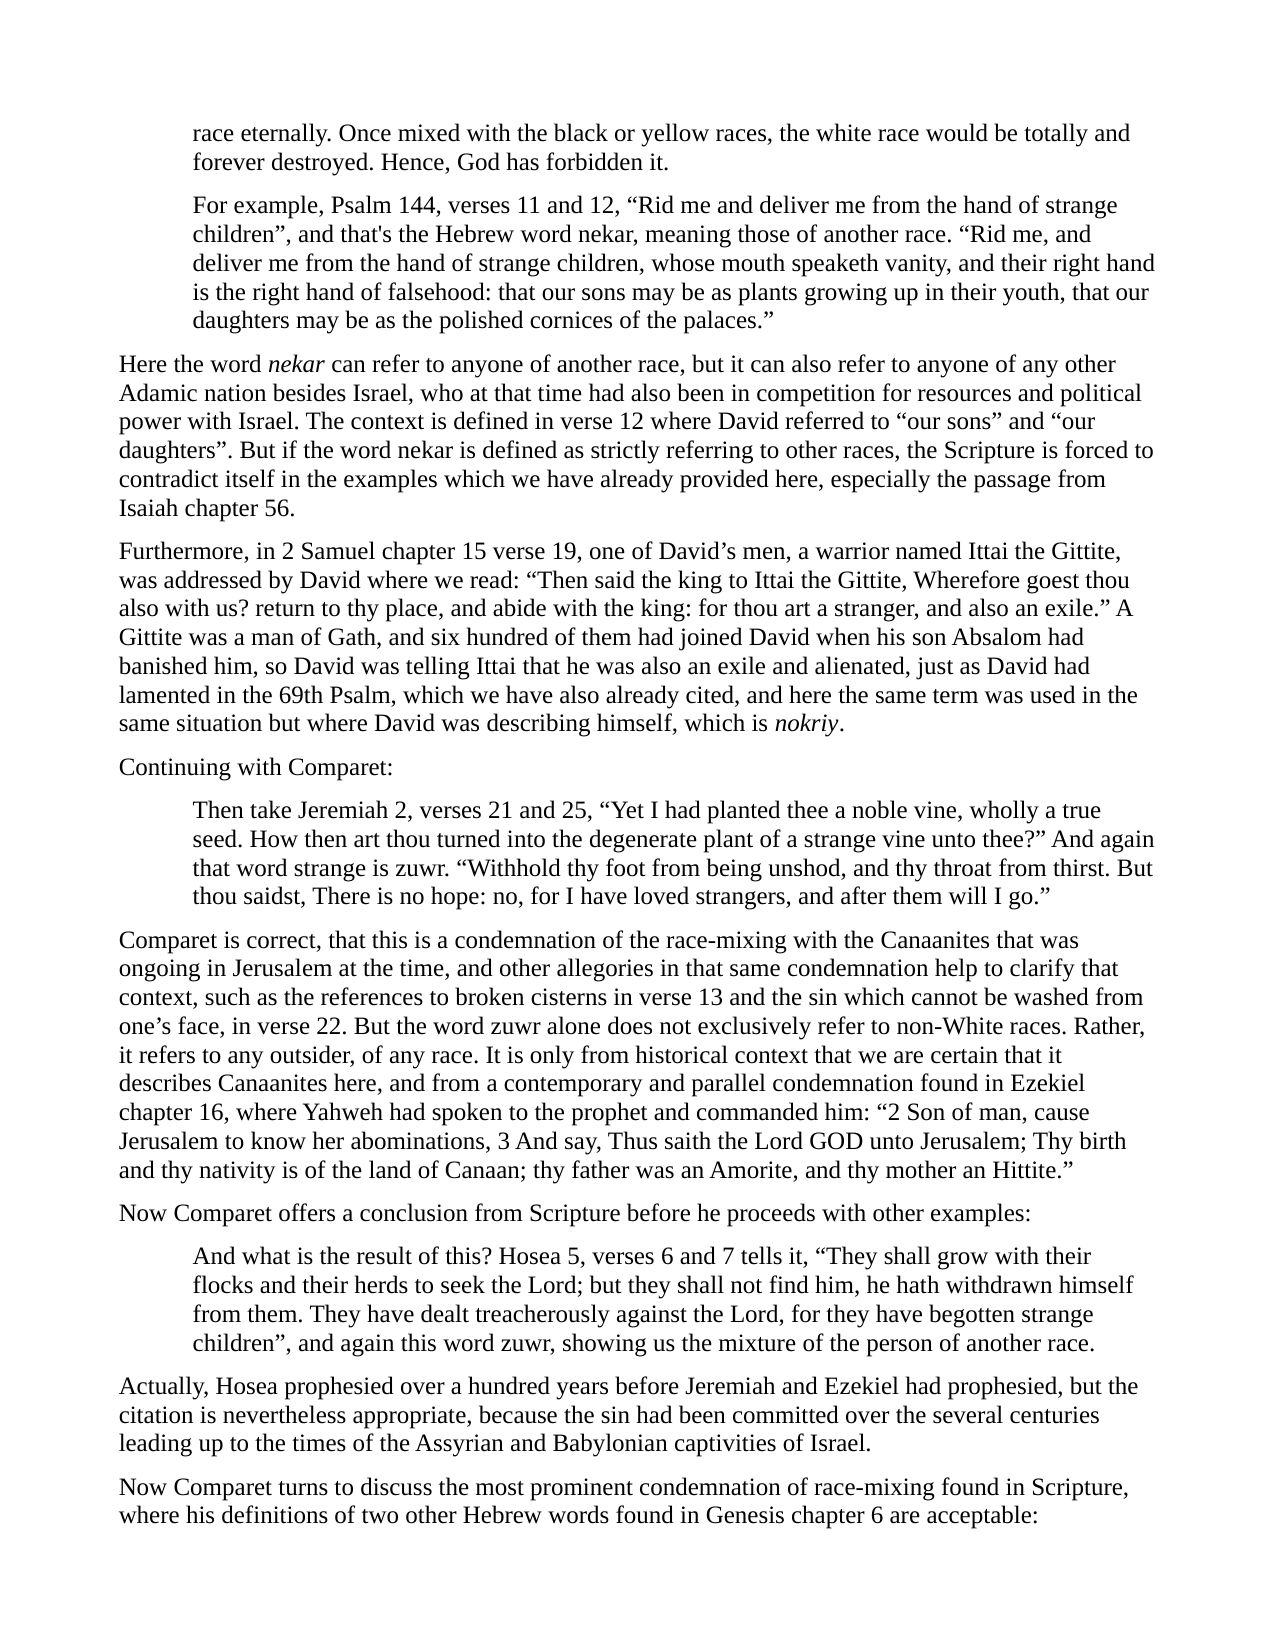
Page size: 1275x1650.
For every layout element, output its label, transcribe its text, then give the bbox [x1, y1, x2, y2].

text race eternally. Once mixed with the black or yellow races, the white race would be totally and forever destroyed. Hence, God has forbidden it. [192, 118, 1156, 176]
text Now Comparet turns to discuss the most prominent condemnation of race-mixing found in Scripture, where his definitions of two other Hebrew words found in Genesis chapter 6 are acceptable: [118, 1472, 1156, 1529]
text Then take Jeremiah 2, verses 21 and 25, “Yet I had planted thee a noble vine, wholly a true seed. How then art thou turned into the degenerate plant of a strange vine unto thee?” And again that word strange is zuwr. “Withhold thy foot from being unshod, and thy throat from thirst. But thou saidst, There is no hope: no, for I have loved strangers, and after them will I go.” [192, 795, 1156, 910]
text Now Comparet offers a conclusion from Scripture before he proceeds with other examples: [118, 1198, 1156, 1227]
text Here the word nekar can refer to anyone of another race, but it can also refer to anyone of any other Adamic nation besides Israel, who at that time had also been in competition for resources and political power with Israel. The context is defined in verse 12 where David referred to “our sons” and “our daughters”. But if the word nekar is defined as strictly referring to other races, the Scripture is forced to contradict itself in the examples which we have already provided here, especially the passage from Isaiah chapter 56. [118, 349, 1156, 521]
text Actually, Hosea prophesied over a hundred years before Jeremiah and Ezekiel had prophesied, but the citation is nevertheless appropriate, because the sin had been committed over the several centuries leading up to the times of the Assyrian and Babylonian captivities of Israel. [118, 1371, 1156, 1457]
text And what is the result of this? Hosea 5, verses 6 and 7 tells it, “They shall grow with their flocks and their herds to seek the Lord; but they shall not find him, he hath withdrawn himself from them. They have dealt treacherously against the Lord, for they have begotten strange children”, and again this word zuwr, showing us the mixture of the person of another race. [192, 1241, 1156, 1356]
text Continuing with Comparet: [118, 752, 1156, 781]
text Comparet is correct, that this is a condemnation of the race-mixing with the Canaanites that was ongoing in Jerusalem at the time, and other allegories in that same condemnation help to clarify that context, such as the references to broken cisterns in verse 13 and the sin which cannot be washed from one’s face, in verse 22. But the word zuwr alone does not exclusively refer to non-White races. Rather, it refers to any outsider, of any race. It is only from historical context that we are certain that it describes Canaanites here, and from a contemporary and parallel condemnation found in Ezekiel chapter 16, where Yahweh had spoken to the prophet and commanded him: “2 Son of man, cause Jerusalem to know her abominations, 3 And say, Thus saith the Lord GOD unto Jerusalem; Thy birth and thy nativity is of the land of Canaan; thy father was an Amorite, and thy mother an Hittite.” [118, 925, 1156, 1183]
text Furthermore, in 2 Samuel chapter 15 verse 19, one of David’s men, a warrior named Ittai the Gittite, was addressed by David where we read: “Then said the king to Ittai the Gittite, Wherefore goest thou also with us? return to thy place, and abide with the king: for thou art a stranger, and also an exile.” A Gittite was a man of Gath, and six hundred of them had joined David when his son Absalom had banished him, so David was telling Ittai that he was also an exile and alienated, just as David had lamented in the 69th Psalm, which we have also already cited, and here the same term was used in the same situation but where David was describing himself, which is nokriy. [118, 536, 1156, 737]
text For example, Psalm 144, verses 11 and 12, “Rid me and deliver me from the hand of strange children”, and that's the Hebrew word nekar, meaning those of another race. “Rid me, and deliver me from the hand of strange children, whose mouth speaketh vanity, and their right hand is the right hand of falsehood: that our sons may be as plants growing up in their youth, that our daughters may be as the polished cornices of the palaces.” [192, 191, 1156, 334]
